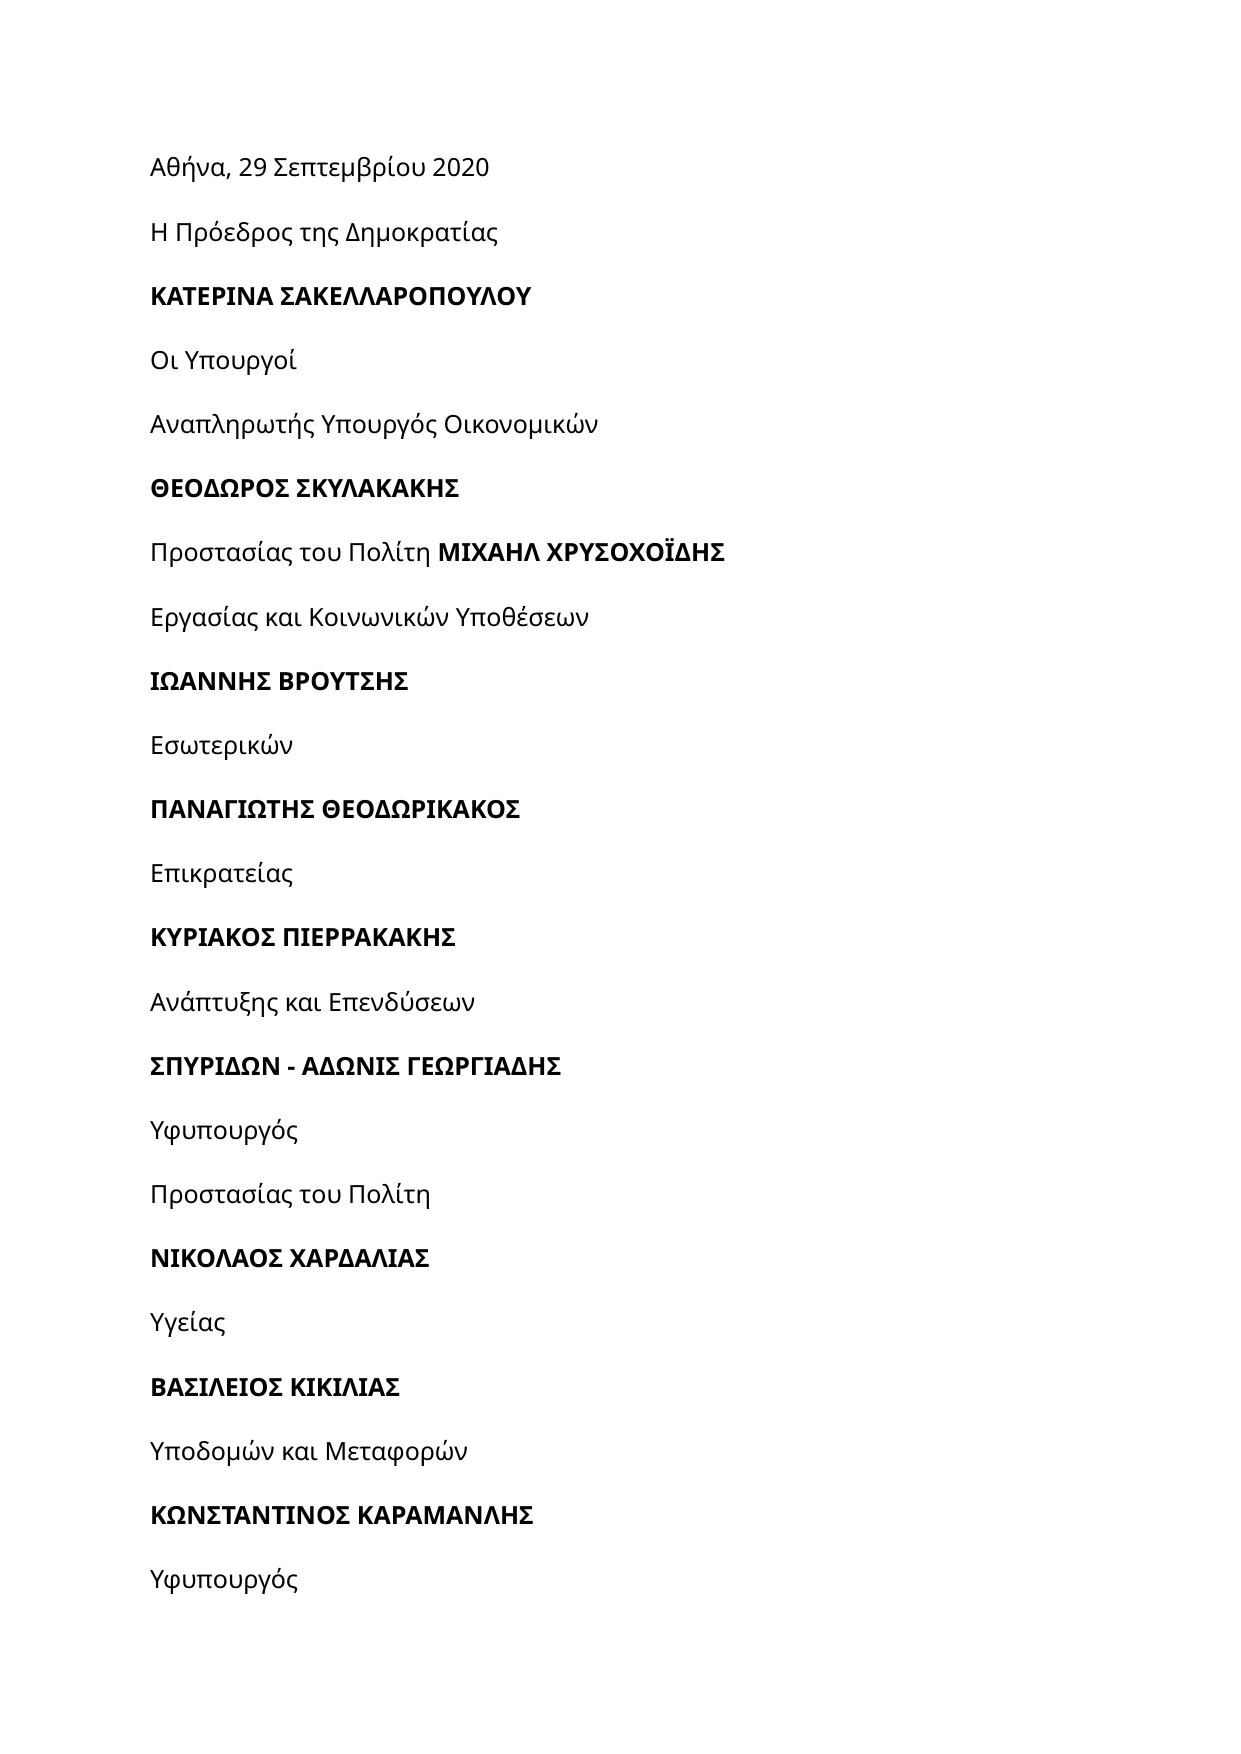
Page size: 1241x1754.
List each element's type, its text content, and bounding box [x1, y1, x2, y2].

text ΒΑΣΙΛΕΙΟΣ ΚΙΚΙΛΙΑΣ [150, 1369, 1090, 1403]
text ΣΠΥΡΙΔΩΝ - ΑΔΩΝΙΣ ΓΕΩΡΓΙΑΔΗΣ [150, 1048, 1090, 1082]
text Η Πρόεδρος της Δημοκρατίας [150, 214, 1090, 248]
text Οι Υπουργοί [150, 342, 1090, 377]
text ΝΙΚΟΛΑΟΣ ΧΑΡΔΑΛΙΑΣ [150, 1241, 1090, 1275]
text Προστασίας του Πολίτη [150, 1177, 1090, 1211]
text ΚΑΤΕΡΙΝΑ ΣΑΚΕΛΛΑΡΟΠΟΥΛΟΥ [150, 278, 1090, 312]
text ΠΑΝΑΓΙΩΤΗΣ ΘΕΟΔΩΡΙΚΑΚΟΣ [150, 792, 1090, 826]
text ΚΥΡΙΑΚΟΣ ΠΙΕΡΡΑΚΑΚΗΣ [150, 920, 1090, 954]
text ΚΩΝΣΤΑΝΤΙΝΟΣ ΚΑΡΑΜΑΝΛΗΣ [150, 1497, 1090, 1532]
text Αθήνα, 29 Σεπτεμβρίου 2020 [150, 150, 1090, 184]
text Επικρατείας [150, 856, 1090, 890]
text Ανάπτυξης και Επενδύσεων [150, 984, 1090, 1018]
text ΘΕΟΔΩΡΟΣ ΣΚΥΛΑΚΑΚΗΣ [150, 471, 1090, 505]
text Αναπληρωτής Υπουργός Οικονομικών [150, 407, 1090, 441]
text Υφυπουργός [150, 1112, 1090, 1147]
text Προστασίας του Πολίτη ΜΙΧΑΗΛ ΧΡΥΣΟΧΟΪΔΗΣ [150, 535, 1090, 569]
text Υφυπουργός [150, 1562, 1090, 1596]
text ΙΩΑΝΝΗΣ ΒΡΟΥΤΣΗΣ [150, 663, 1090, 697]
text Υγείας [150, 1305, 1090, 1339]
text Υποδομών και Μεταφορών [150, 1433, 1090, 1467]
text Εργασίας και Κοινωνικών Υποθέσεων [150, 599, 1090, 633]
text Εσωτερικών [150, 727, 1090, 762]
